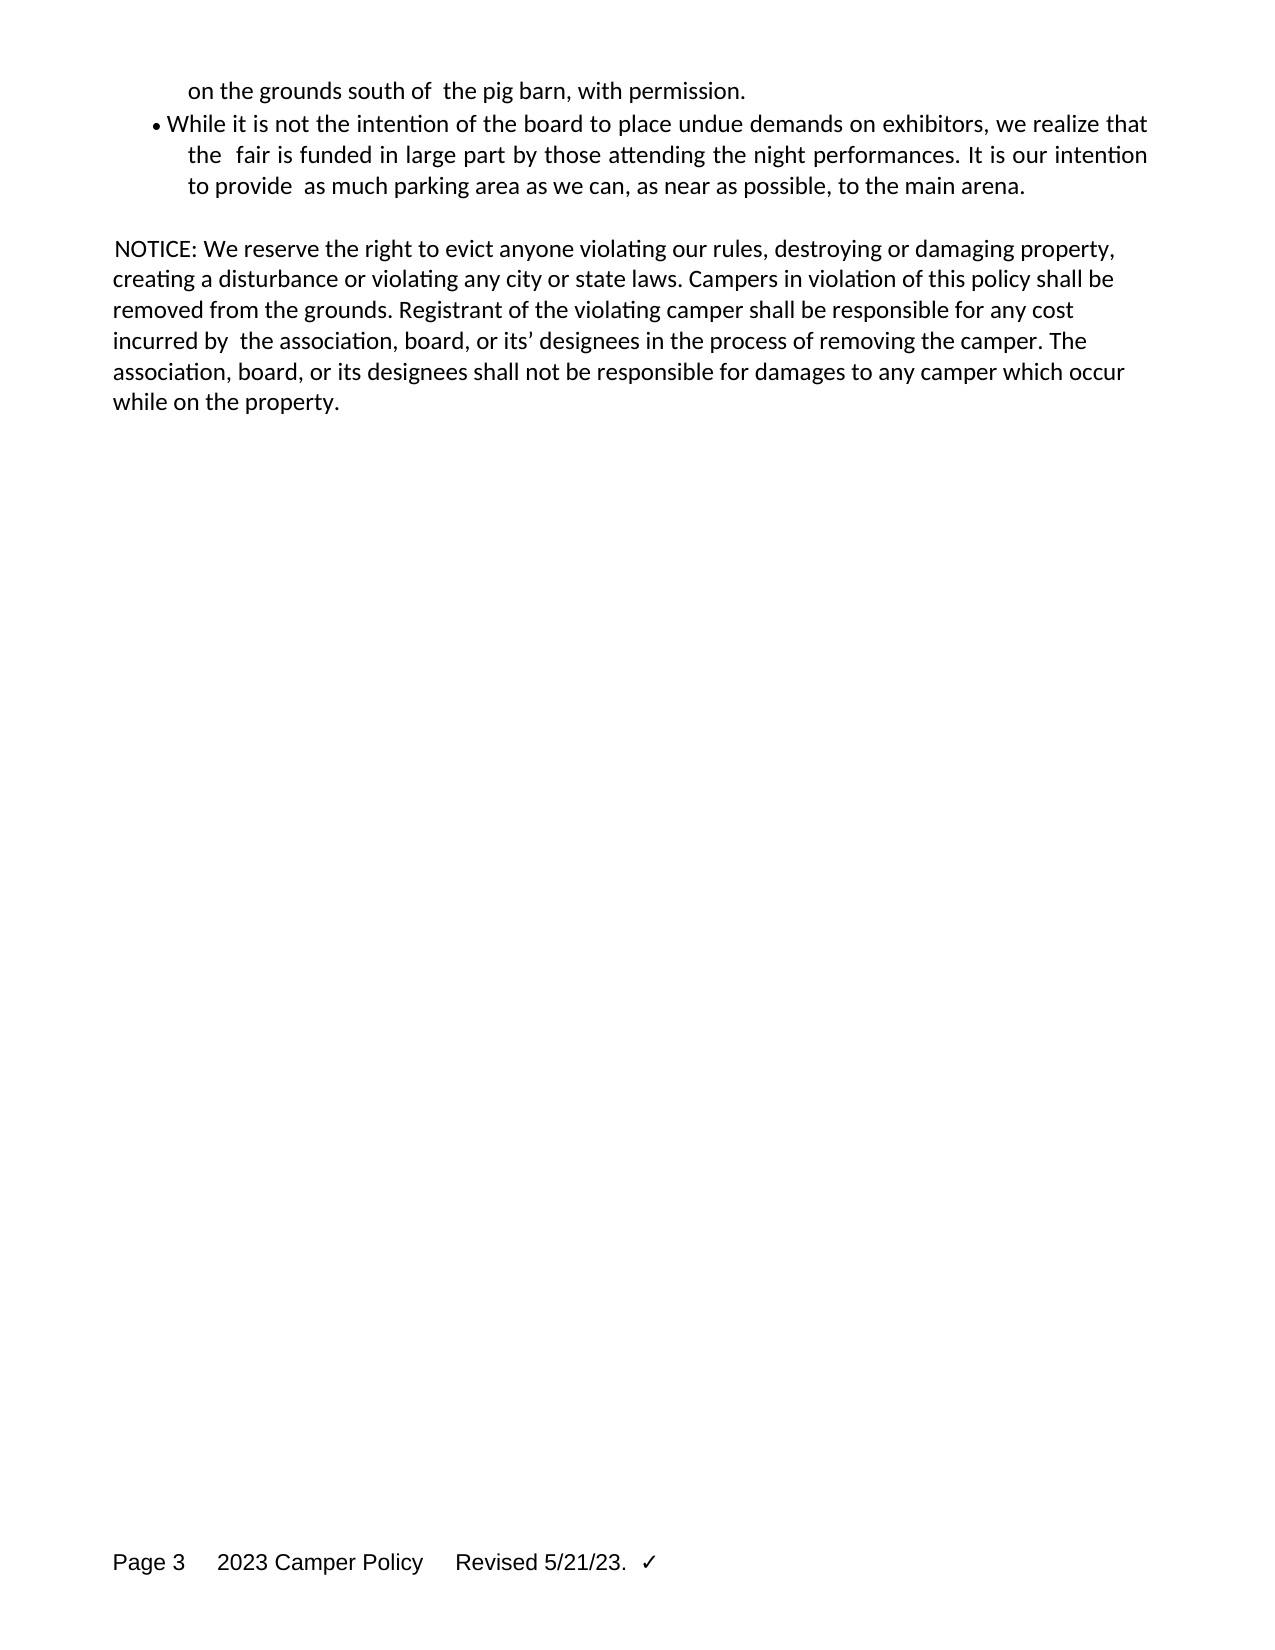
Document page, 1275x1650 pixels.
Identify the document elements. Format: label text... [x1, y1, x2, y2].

text NOTICE: We reserve the right to evict anyone violating our rules, destroying or damaging property, creating a disturbance or violating any city or state laws. Campers in violation of this policy shall be removed from the grounds. Registrant of the violating camper shall be responsible for any cost incurred by the association, board, or its’ designees in the process of removing the camper. The association, board, or its designees shall not be responsible for damages to any camper which occur while on the property. [113, 233, 1154, 417]
text • While it is not the intention of the board to place undue demands on exhibitors, we realize that the fair is funded in large part by those attending the night performances. It is our intention to provide as much parking area as we can, as near as possible, to the main arena. [151, 108, 1149, 201]
text on the grounds south of the pig barn, with permission. [151, 75, 1142, 106]
